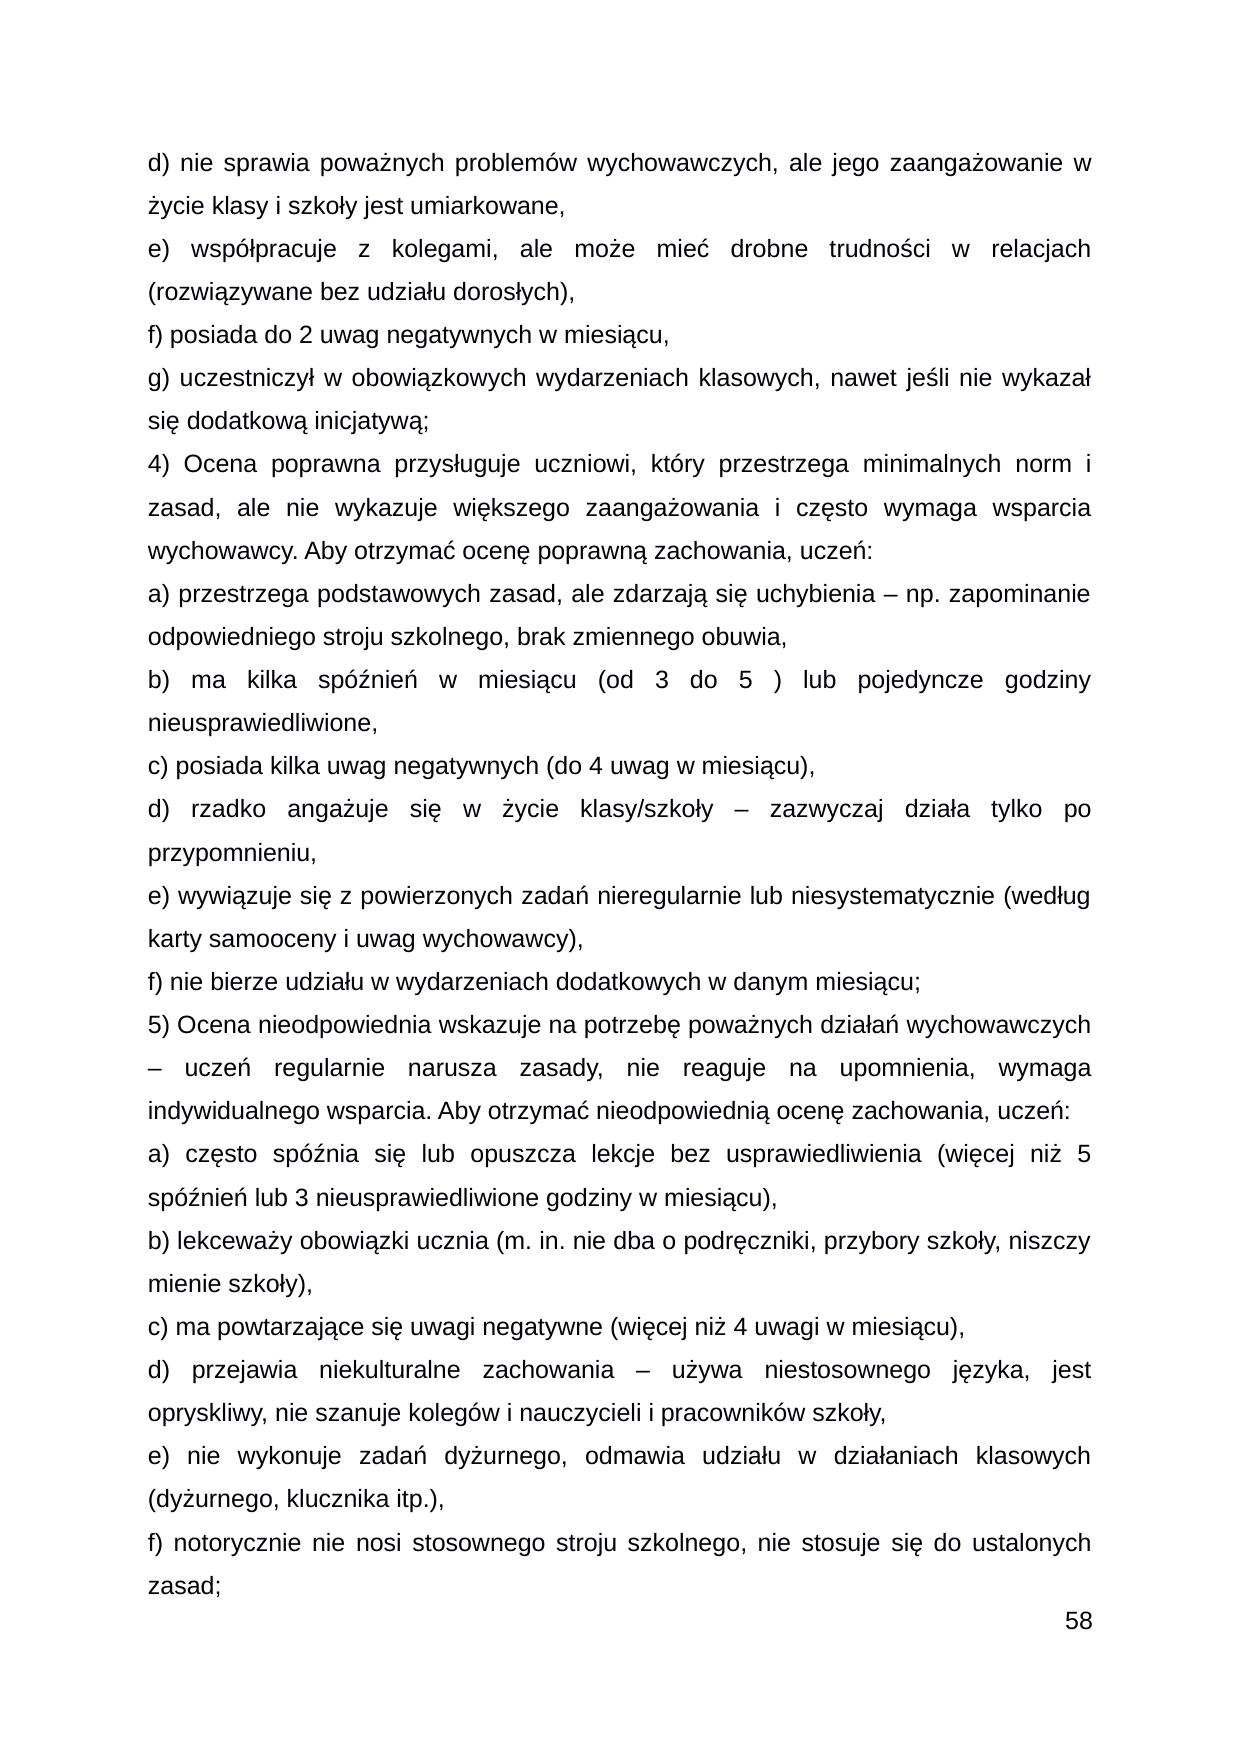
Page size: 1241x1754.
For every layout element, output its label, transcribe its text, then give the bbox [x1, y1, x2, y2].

text c) ma powtarzające się uwagi negatywne (więcej niż 4 uwagi w miesiącu), [148, 1312, 1093, 1341]
text e) wywiązuje się z powierzonych zadań nieregularnie lub niesystematycznie (według karty samooceny i uwag wychowawcy), [148, 881, 1093, 953]
text c) posiada kilka uwag negatywnych (do 4 uwag w miesiącu), [148, 751, 1093, 780]
text f) nie bierze udziału w wydarzeniach dodatkowych w danym miesiącu; [148, 967, 1093, 996]
text b) lekceważy obowiązki ucznia (m. in. nie dba o podręczniki, przybory szkoły, niszczy mienie szkoły), [148, 1226, 1093, 1298]
text d) przejawia niekulturalne zachowania – używa niestosownego języka, jest opryskliwy, nie szanuje kolegów i nauczycieli i pracowników szkoły, [148, 1355, 1093, 1427]
text f) posiada do 2 uwag negatywnych w miesiącu, [148, 320, 1093, 349]
text 5) Ocena nieodpowiednia wskazuje na potrzebę poważnych działań wychowawczych – uczeń regularnie narusza zasady, nie reaguje na upomnienia, wymaga indywidualnego wsparcia. Aby otrzymać nieodpowiednią ocenę zachowania, uczeń: [148, 1010, 1093, 1125]
text 4) Ocena poprawna przysługuje uczniowi, który przestrzega minimalnych norm i zasad, ale nie wykazuje większego zaangażowania i często wymaga wsparcia wychowawcy. Aby otrzymać ocenę poprawną zachowania, uczeń: [148, 449, 1093, 564]
text a) przestrzega podstawowych zasad, ale zdarzają się uchybienia – np. zapominanie odpowiedniego stroju szkolnego, brak zmiennego obuwia, [148, 579, 1093, 651]
text f) notorycznie nie nosi stosownego stroju szkolnego, nie stosuje się do ustalonych zasad; [148, 1528, 1093, 1599]
text d) nie sprawia poważnych problemów wychowawczych, ale jego zaangażowanie w życie klasy i szkoły jest umiarkowane, [148, 148, 1093, 219]
text b) ma kilka spóźnień w miesiącu (od 3 do 5 ) lub pojedyncze godziny nieusprawiedliwione, [148, 665, 1093, 737]
text e) nie wykonuje zadań dyżurnego, odmawia udziału w działaniach klasowych (dyżurnego, klucznika itp.), [148, 1441, 1093, 1513]
text g) uczestniczył w obowiązkowych wydarzeniach klasowych, nawet jeśli nie wykazał się dodatkową inicjatywą; [148, 363, 1093, 435]
text e) współpracuje z kolegami, ale może mieć drobne trudności w relacjach (rozwiązywane bez udziału dorosłych), [148, 234, 1093, 306]
text a) często spóźnia się lub opuszcza lekcje bez usprawiedliwienia (więcej niż 5 spóźnień lub 3 nieusprawiedliwione godziny w miesiącu), [148, 1139, 1093, 1211]
text d) rzadko angażuje się w życie klasy/szkoły – zazwyczaj działa tylko po przypomnieniu, [148, 794, 1093, 866]
